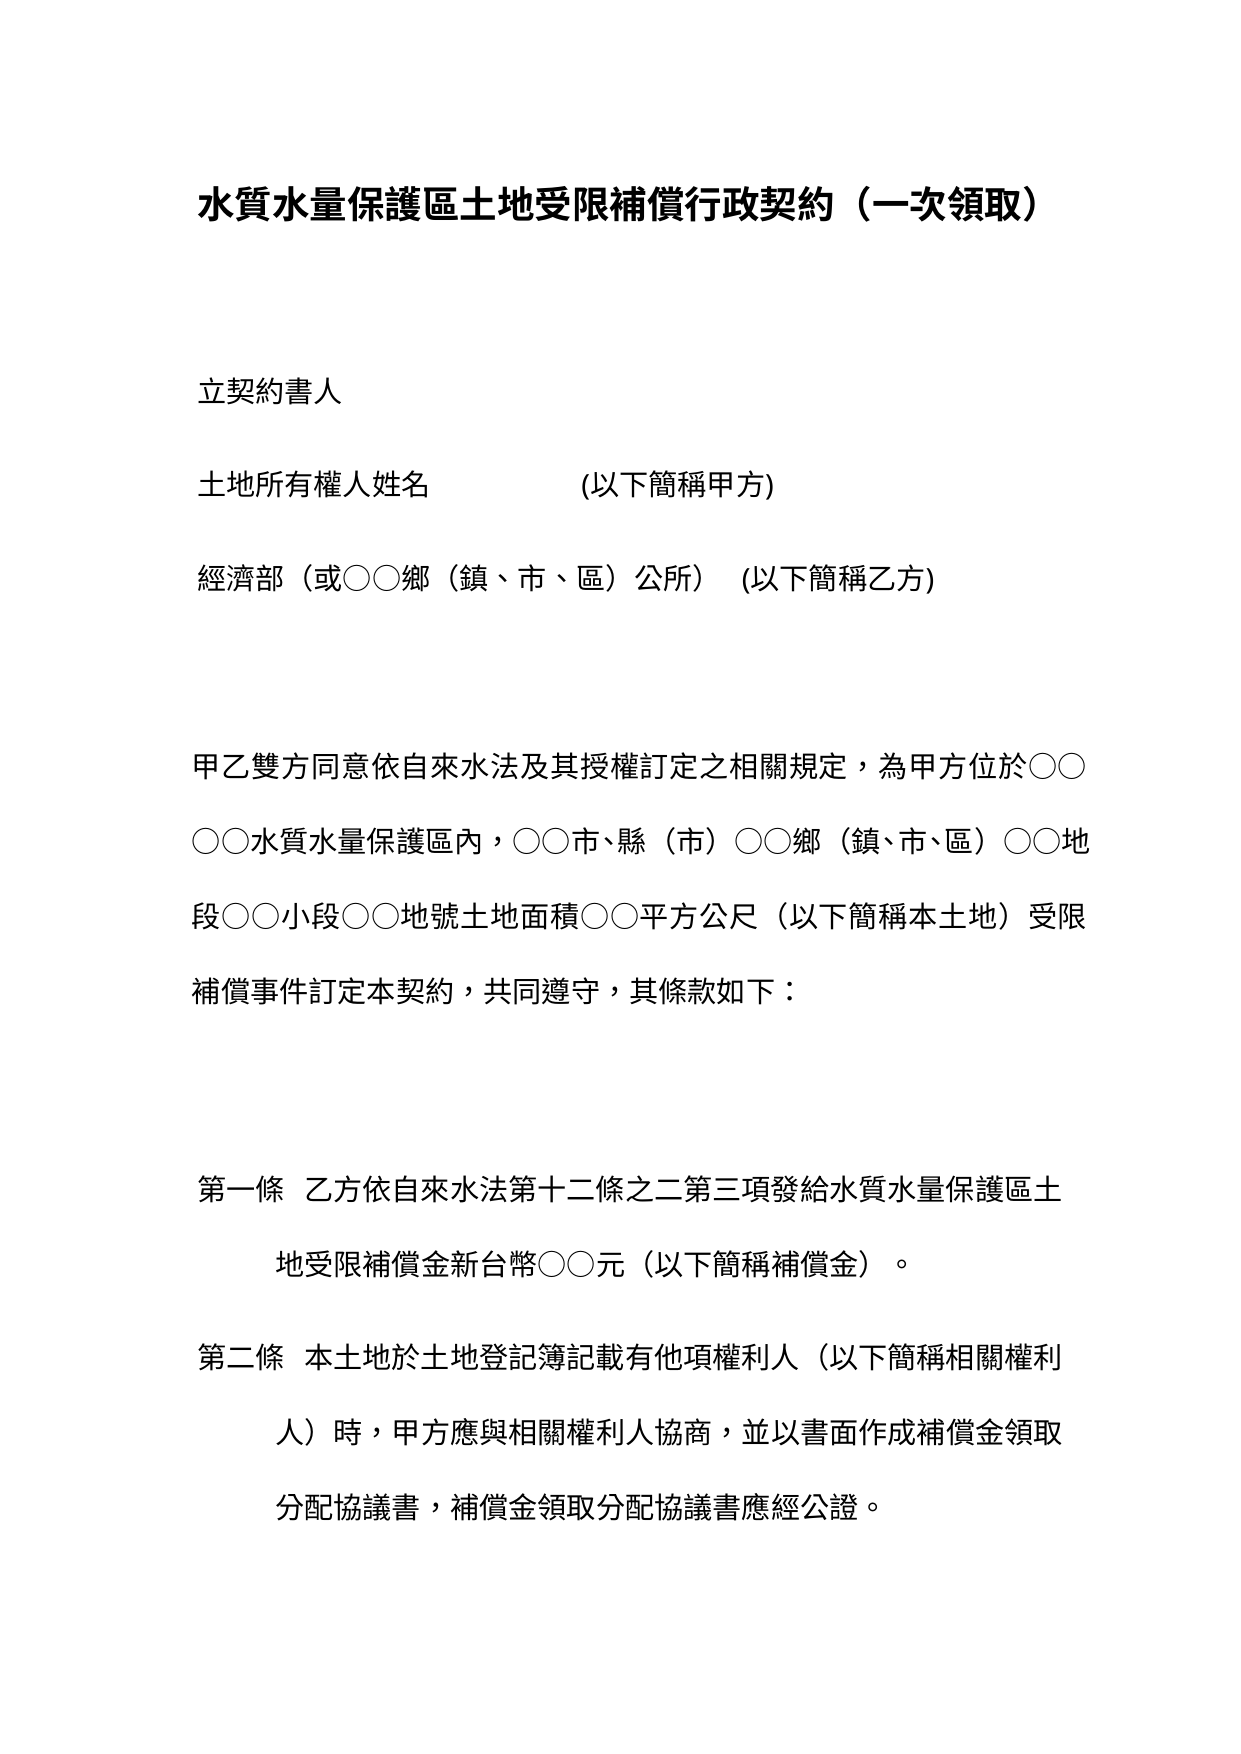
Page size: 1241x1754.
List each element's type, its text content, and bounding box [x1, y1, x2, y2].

text 立契約書人 [197, 352, 1091, 427]
text 甲乙雙方同意依自來水法及其授權訂定之相關規定，為甲方位於○○○○水質水量保護區內，○○市、縣（市）○○鄉（鎮、市、區）○○地段○○小段○○地號土地面積○○平方公尺（以下簡稱本土地）受限補償事件訂定本契約，共同遵守，其條款如下： [192, 727, 1091, 1027]
text 土地所有權人姓名 (以下簡稱甲方) [197, 446, 1091, 521]
text 水質水量保護區土地受限補償行政契約（一次領取） [150, 164, 1106, 239]
text 第一條 乙方依自來水法第十二條之二第三項發給水質水量保護區土地受限補償金新台幣○○元（以下簡稱補償金）。 [197, 1150, 1091, 1300]
text 第二條 本土地於土地登記簿記載有他項權利人（以下簡稱相關權利人）時，甲方應與相關權利人協商，並以書面作成補償金領取分配協議書，補償金領取分配協議書應經公證。 [197, 1319, 1091, 1544]
text 經濟部（或○○鄉（鎮、市、區）公所） (以下簡稱乙方) [197, 539, 1091, 614]
